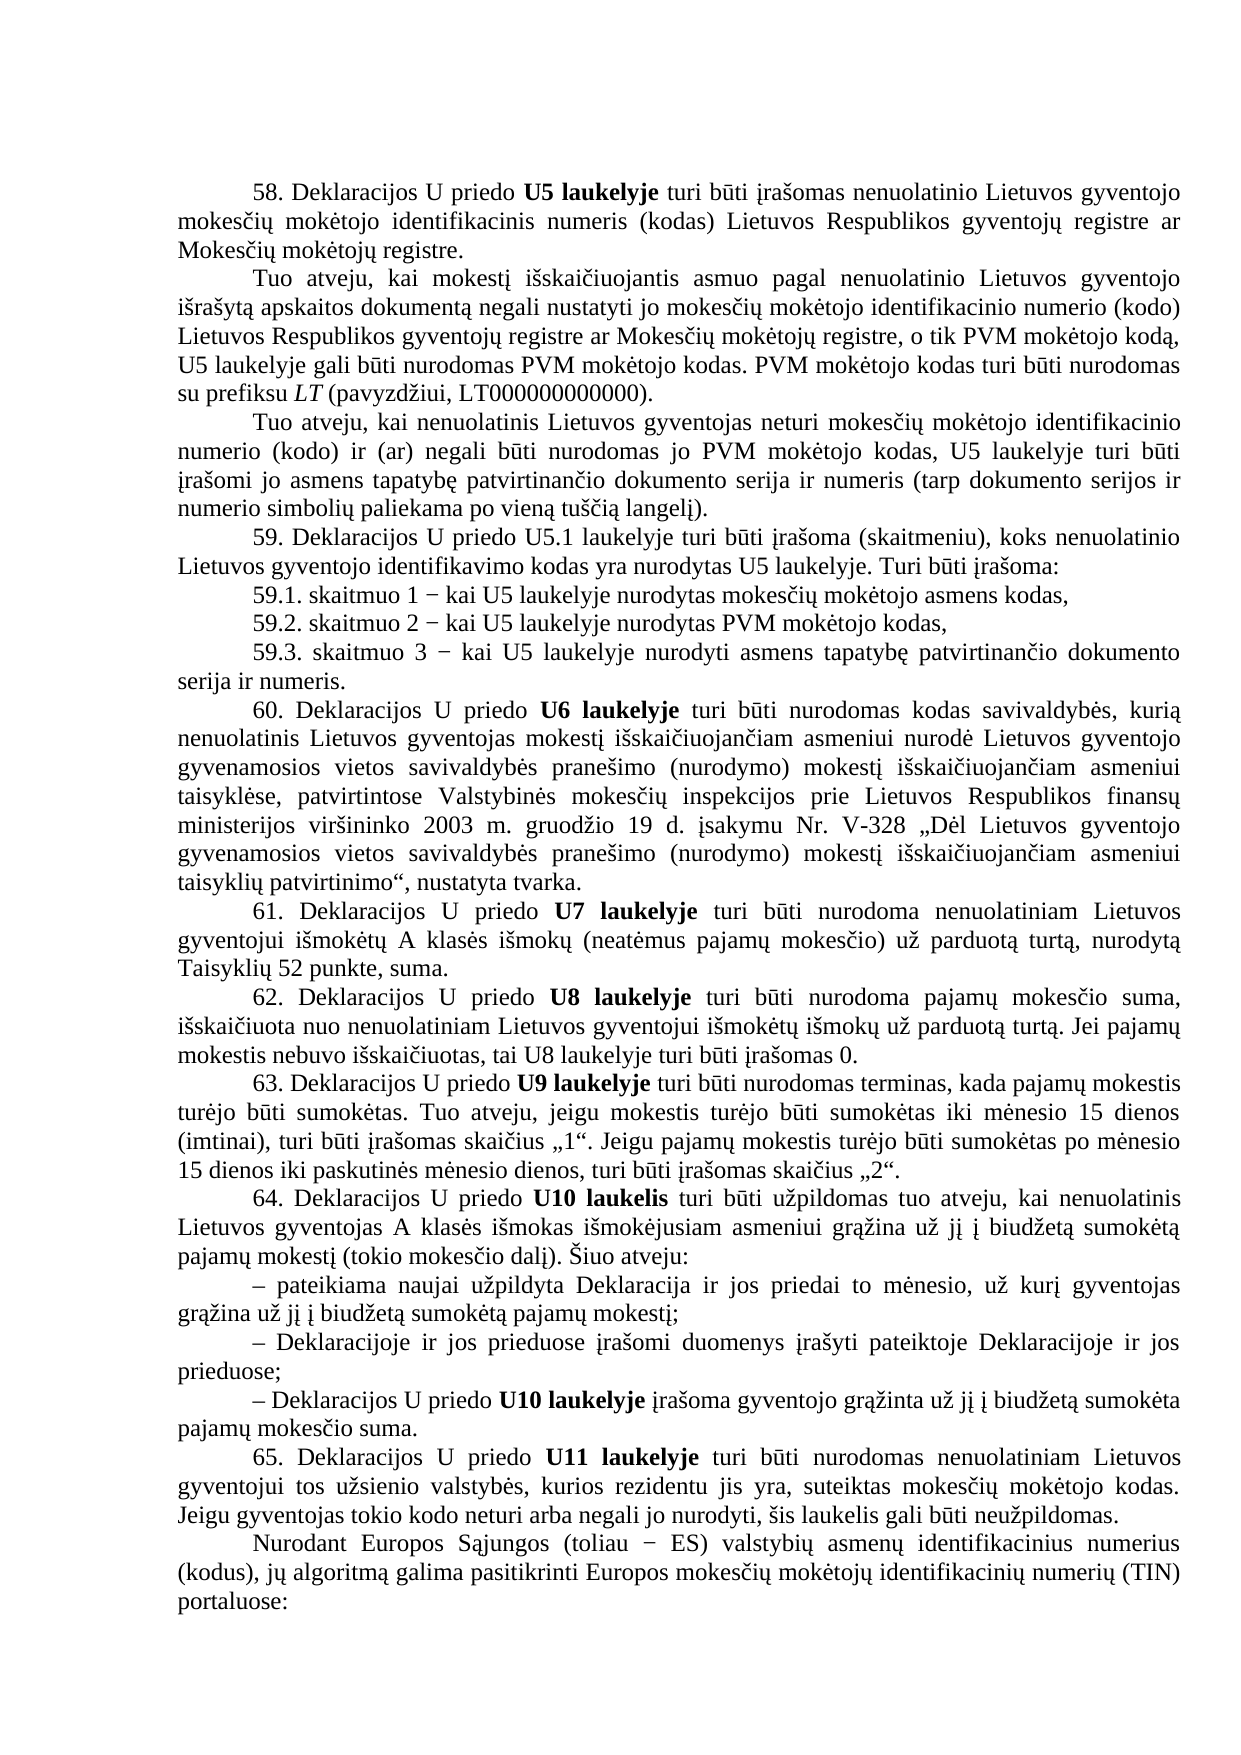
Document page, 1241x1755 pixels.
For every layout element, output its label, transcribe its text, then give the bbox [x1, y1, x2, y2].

text Nurodant Europos Sąjungos (toliau − ES) valstybių asmenų identifikacinius numerius (kodus), jų algoritmą galima pasitikrinti Europos mokesčių mokėtojų identifikacinių numerių (TIN) portaluose: [177, 1528, 1181, 1615]
text 62. Deklaracijos U priedo U8 laukelyje turi būti nurodoma pajamų mokesčio suma, išskaičiuota nuo nenuolatiniam Lietuvos gyventojui išmokėtų išmokų už parduotą turtą. Jei pajamų mokestis nebuvo išskaičiuotas, tai U8 laukelyje turi būti įrašomas 0. [177, 982, 1181, 1068]
text 59.2. skaitmuo 2 − kai U5 laukelyje nurodytas PVM mokėtojo kodas, [177, 608, 1181, 637]
text 59.3. skaitmuo 3 − kai U5 laukelyje nurodyti asmens tapatybę patvirtinančio dokumento serija ir numeris. [177, 637, 1181, 695]
text 65. Deklaracijos U priedo U11 laukelyje turi būti nurodomas nenuolatiniam Lietuvos gyventojui tos užsienio valstybės, kurios rezidentu jis yra, suteiktas mokesčių mokėtojo kodas. Jeigu gyventojas tokio kodo neturi arba negali jo nurodyti, šis laukelis gali būti neužpildomas. [177, 1442, 1181, 1528]
text 59. Deklaracijos U priedo U5.1 laukelyje turi būti įrašoma (skaitmeniu), koks nenuolatinio Lietuvos gyventojo identifikavimo kodas yra nurodytas U5 laukelyje. Turi būti įrašoma: [177, 522, 1181, 580]
text – pateikiama naujai užpildyta Deklaracija ir jos priedai to mėnesio, už kurį gyventojas grąžina už jį į biudžetą sumokėtą pajamų mokestį; [177, 1270, 1181, 1327]
text 63. Deklaracijos U priedo U9 laukelyje turi būti nurodomas terminas, kada pajamų mokestis turėjo būti sumokėtas. Tuo atveju, jeigu mokestis turėjo būti sumokėtas iki mėnesio 15 dienos (imtinai), turi būti įrašomas skaičius „1“. Jeigu pajamų mokestis turėjo būti sumokėtas po mėnesio 15 dienos iki paskutinės mėnesio dienos, turi būti įrašomas skaičius „2“. [177, 1068, 1181, 1183]
text Tuo atveju, kai mokestį išskaičiuojantis asmuo pagal nenuolatinio Lietuvos gyventojo išrašytą apskaitos dokumentą negali nustatyti jo mokesčių mokėtojo identifikacinio numerio (kodo) Lietuvos Respublikos gyventojų registre ar Mokesčių mokėtojų registre, o tik PVM mokėtojo kodą, U5 laukelyje gali būti nurodomas PVM mokėtojo kodas. PVM mokėtojo kodas turi būti nurodomas su prefiksu LT (pavyzdžiui, LT000000000000). [177, 263, 1181, 407]
text Tuo atveju, kai nenuolatinis Lietuvos gyventojas neturi mokesčių mokėtojo identifikacinio numerio (kodo) ir (ar) negali būti nurodomas jo PVM mokėtojo kodas, U5 laukelyje turi būti įrašomi jo asmens tapatybę patvirtinančio dokumento serija ir numeris (tarp dokumento serijos ir numerio simbolių paliekama po vieną tuščią langelį). [177, 407, 1181, 522]
text – Deklaracijoje ir jos prieduose įrašomi duomenys įrašyti pateiktoje Deklaracijoje ir jos prieduose; [177, 1327, 1181, 1385]
text 59.1. skaitmuo 1 − kai U5 laukelyje nurodytas mokesčių mokėtojo asmens kodas, [177, 580, 1181, 608]
text 58. Deklaracijos U priedo U5 laukelyje turi būti įrašomas nenuolatinio Lietuvos gyventojo mokesčių mokėtojo identifikacinis numeris (kodas) Lietuvos Respublikos gyventojų registre ar Mokesčių mokėtojų registre. [177, 177, 1181, 263]
text 61. Deklaracijos U priedo U7 laukelyje turi būti nurodoma nenuolatiniam Lietuvos gyventojui išmokėtų A klasės išmokų (neatėmus pajamų mokesčio) už parduotą turtą, nurodytą Taisyklių 52 punkte, suma. [177, 896, 1181, 982]
text – Deklaracijos U priedo U10 laukelyje įrašoma gyventojo grąžinta už jį į biudžetą sumokėta pajamų mokesčio suma. [177, 1385, 1181, 1442]
text 60. Deklaracijos U priedo U6 laukelyje turi būti nurodomas kodas savivaldybės, kurią nenuolatinis Lietuvos gyventojas mokestį išskaičiuojančiam asmeniui nurodė Lietuvos gyventojo gyvenamosios vietos savivaldybės pranešimo (nurodymo) mokestį išskaičiuojančiam asmeniui taisyklėse, patvirtintose Valstybinės mokesčių inspekcijos prie Lietuvos Respublikos finansų ministerijos viršininko 2003 m. gruodžio 19 d. įsakymu Nr. V-328 „Dėl Lietuvos gyventojo gyvenamosios vietos savivaldybės pranešimo (nurodymo) mokestį išskaičiuojančiam asmeniui taisyklių patvirtinimo“, nustatyta tvarka. [177, 695, 1181, 896]
text 64. Deklaracijos U priedo U10 laukelis turi būti užpildomas tuo atveju, kai nenuolatinis Lietuvos gyventojas A klasės išmokas išmokėjusiam asmeniui grąžina už jį į biudžetą sumokėtą pajamų mokestį (tokio mokesčio dalį). Šiuo atveju: [177, 1183, 1181, 1270]
